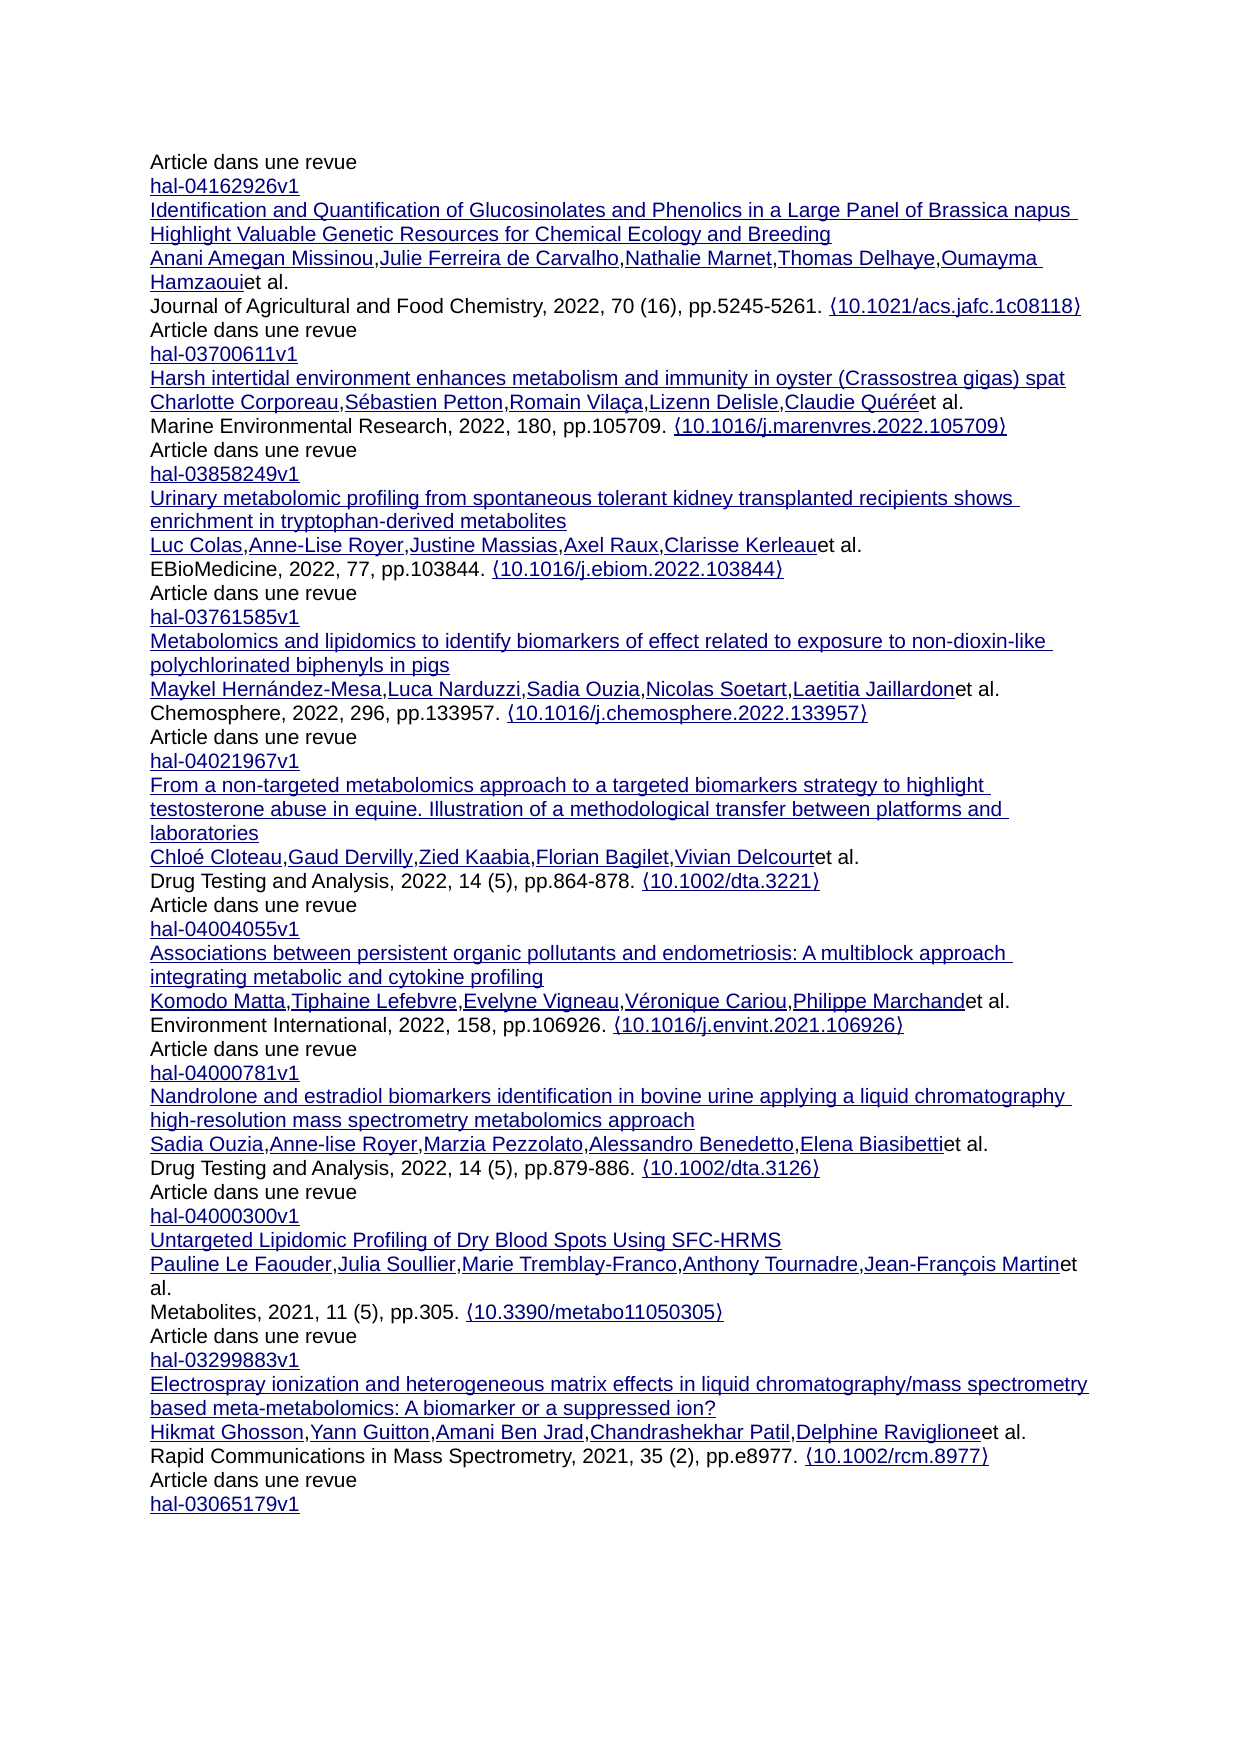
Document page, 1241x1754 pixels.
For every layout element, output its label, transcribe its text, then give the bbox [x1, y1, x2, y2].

table_cell Harsh intertidal environment enhances metabolism and immunity in oyster (Crassostrea gigas) spat Charlotte Corporeau,Sébastien Petton,Romain Vilaça,Lizenn Delisle,Claudie Quéréet al. Marine Environmental Research, 2022, 180, pp.105709. ⟨10.1016/j.marenvres.2022.105709⟩ Article dans une revue hal-03858249v1 [150, 366, 1090, 485]
table_cell Article dans une revue hal-04162926v1 [150, 150, 1090, 198]
table_cell Untargeted Lipidomic Profiling of Dry Blood Spots Using SFC-HRMS Pauline Le Faouder,Julia Soullier,Marie Tremblay-Franco,Anthony Tournadre,Jean-François Martinet al. Metabolites, 2021, 11 (5), pp.305. ⟨10.3390/metabo11050305⟩ Article dans une revue hal-03299883v1 [150, 1228, 1090, 1372]
table_cell Nandrolone and estradiol biomarkers identification in bovine urine applying a liquid chromatography high‐resolution mass spectrometry metabolomics approach Sadia Ouzia,Anne‐lise Royer,Marzia Pezzolato,Alessandro Benedetto,Elena Biasibettiet al. Drug Testing and Analysis, 2022, 14 (5), pp.879-886. ⟨10.1002/dta.3126⟩ Article dans une revue hal-04000300v1 [150, 1084, 1090, 1228]
table_cell Identification and Quantification of Glucosinolates and Phenolics in a Large Panel of Brassica napus Highlight Valuable Genetic Resources for Chemical Ecology and Breeding Anani Amegan Missinou,Julie Ferreira de Carvalho,Nathalie Marnet,Thomas Delhaye,Oumayma Hamzaouiet al. Journal of Agricultural and Food Chemistry, 2022, 70 (16), pp.5245-5261. ⟨10.1021/acs.jafc.1c08118⟩ Article dans une revue hal-03700611v1 [150, 198, 1090, 366]
table_cell Associations between persistent organic pollutants and endometriosis: A multiblock approach integrating metabolic and cytokine profiling Komodo Matta,Tiphaine Lefebvre,Evelyne Vigneau,Véronique Cariou,Philippe Marchandet al. Environment International, 2022, 158, pp.106926. ⟨10.1016/j.envint.2021.106926⟩ Article dans une revue hal-04000781v1 [150, 941, 1090, 1084]
table_cell From a non‐targeted metabolomics approach to a targeted biomarkers strategy to highlight testosterone abuse in equine. Illustration of a methodological transfer between platforms and laboratories Chloé Cloteau,Gaud Dervilly,Zied Kaabia,Florian Bagilet,Vivian Delcourtet al. Drug Testing and Analysis, 2022, 14 (5), pp.864-878. ⟨10.1002/dta.3221⟩ Article dans une revue hal-04004055v1 [150, 773, 1090, 941]
table_cell Metabolomics and lipidomics to identify biomarkers of effect related to exposure to non-dioxin-like polychlorinated biphenyls in pigs Maykel Hernández-Mesa,Luca Narduzzi,Sadia Ouzia,Nicolas Soetart,Laetitia Jaillardonet al. Chemosphere, 2022, 296, pp.133957. ⟨10.1016/j.chemosphere.2022.133957⟩ Article dans une revue hal-04021967v1 [150, 629, 1090, 773]
table_cell Electrospray ionization and heterogeneous matrix effects in liquid chromatography/mass spectrometry based meta‐metabolomics: A biomarker or a suppressed ion? Hikmat Ghosson,Yann Guitton,Amani Ben Jrad,Chandrashekhar Patil,Delphine Raviglioneet al. Rapid Communications in Mass Spectrometry, 2021, 35 (2), pp.e8977. ⟨10.1002/rcm.8977⟩ Article dans une revue hal-03065179v1 [150, 1372, 1090, 1516]
table_cell Urinary metabolomic profiling from spontaneous tolerant kidney transplanted recipients shows enrichment in tryptophan-derived metabolites Luc Colas,Anne-Lise Royer,Justine Massias,Axel Raux,Clarisse Kerleauet al. EBioMedicine, 2022, 77, pp.103844. ⟨10.1016/j.ebiom.2022.103844⟩ Article dans une revue hal-03761585v1 [150, 485, 1090, 629]
